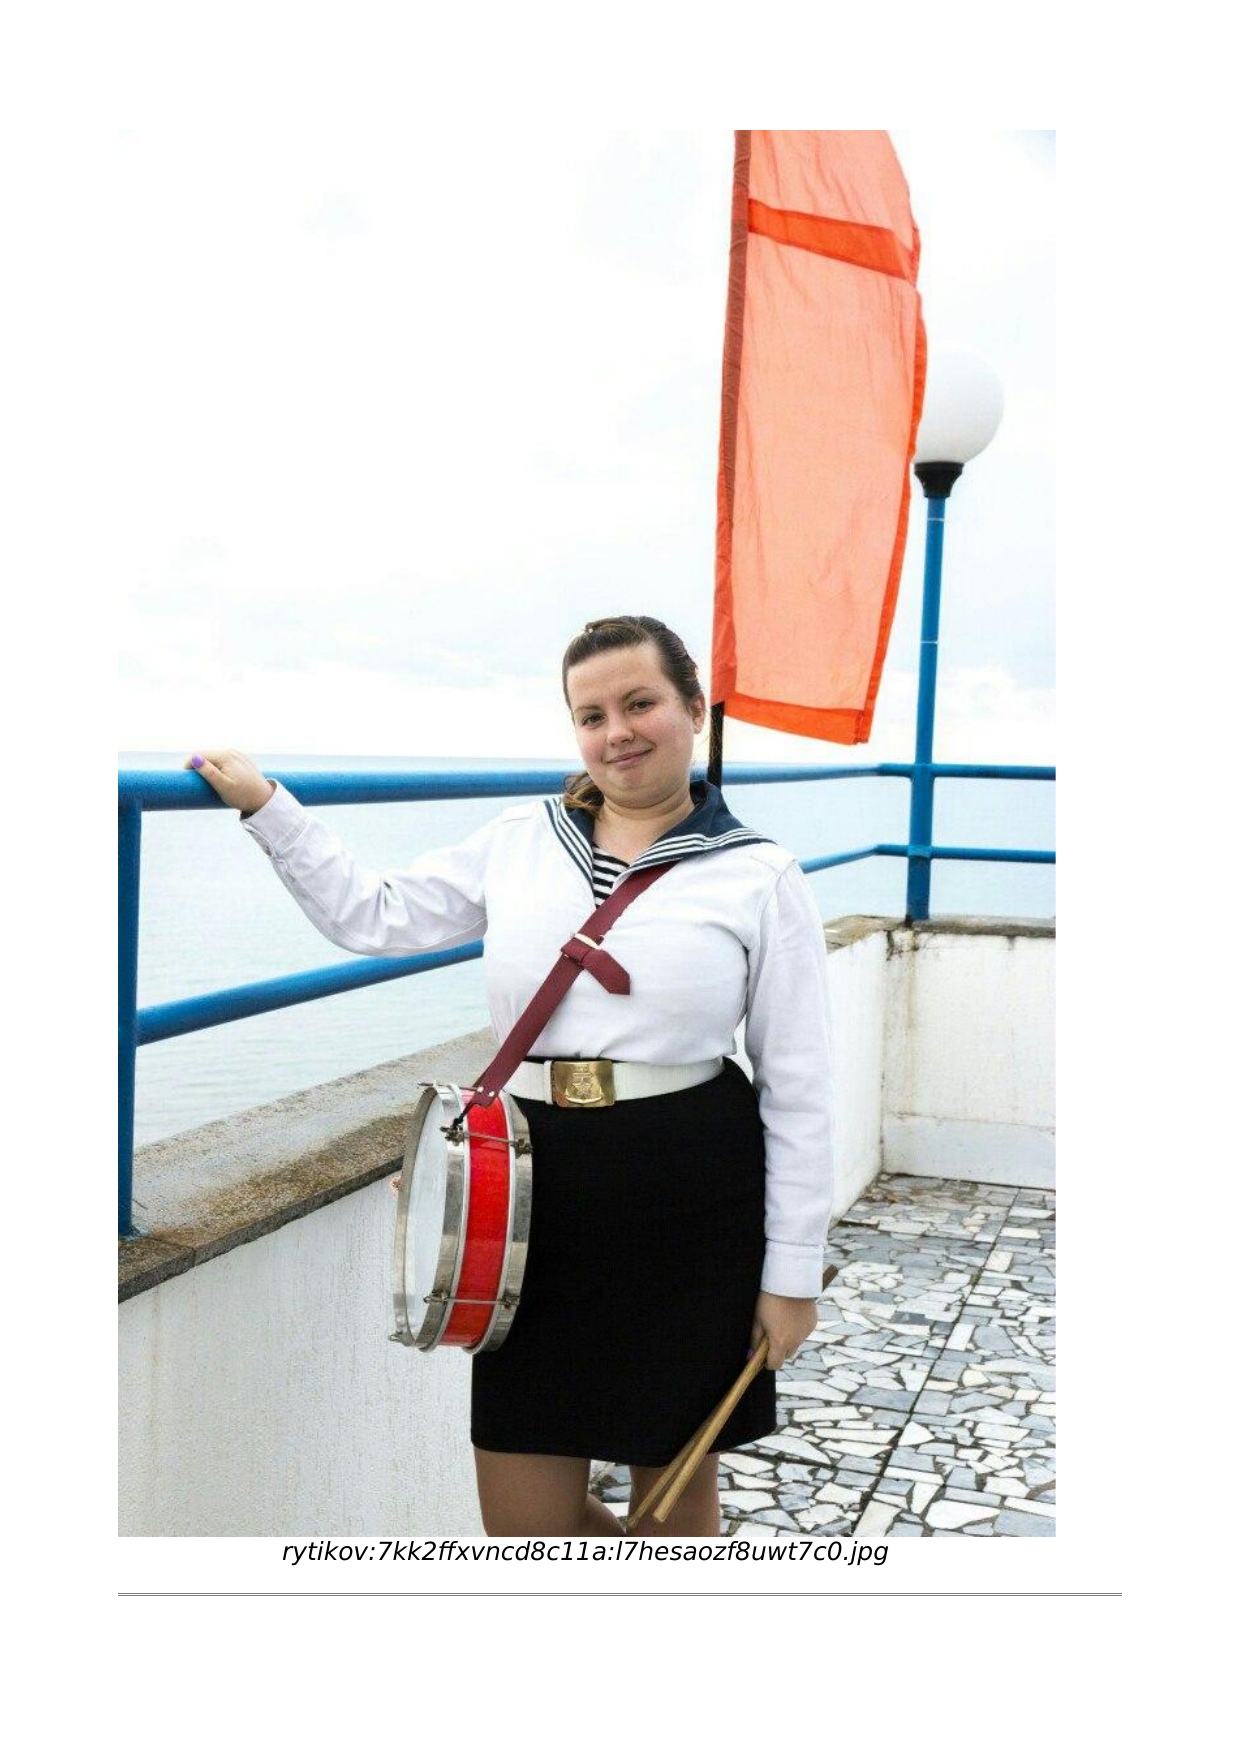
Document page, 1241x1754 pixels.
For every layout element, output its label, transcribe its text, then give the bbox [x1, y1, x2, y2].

picture [118, 130, 1056, 1537]
text rytikov:7kk2ffxvncd8c11a:l7hesaozf8uwt7c0.jpg [118, 1537, 1056, 1566]
